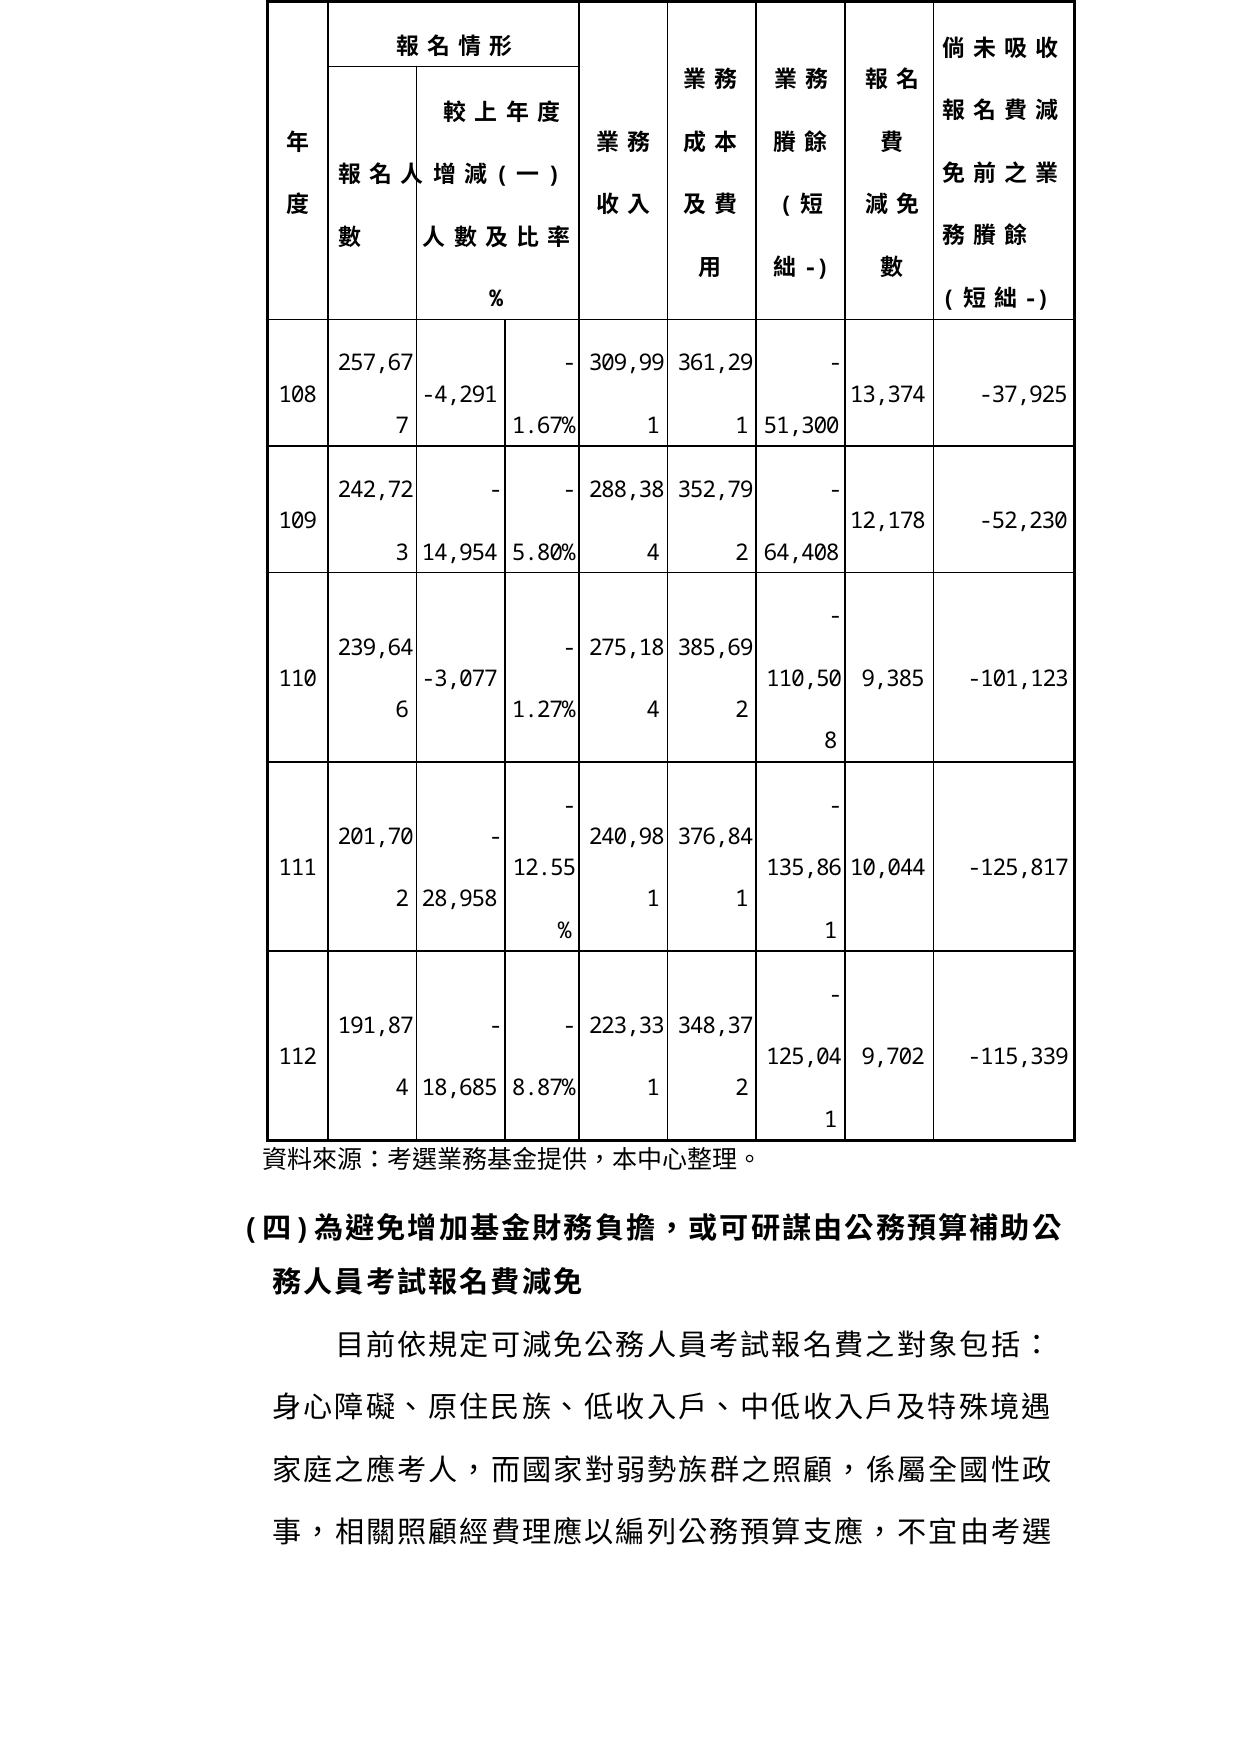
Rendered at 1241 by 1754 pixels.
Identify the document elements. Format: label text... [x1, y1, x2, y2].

table_cell -28,958 [417, 763, 504, 950]
table_cell 報名人數 [329, 67, 416, 319]
table_cell 10,044 [846, 763, 933, 950]
table_cell -1.67% [506, 320, 578, 445]
table_header 業務成本及費用 [668, 3, 755, 319]
table_cell -18,685 [417, 952, 504, 1139]
table_cell 240,981 [580, 763, 667, 950]
table_cell -64,408 [757, 447, 844, 572]
table_cell -125,817 [934, 763, 1073, 950]
text 資料來源：考選業務基金提供，本中心整理。 [262, 1142, 1068, 1176]
table_cell 110 [269, 573, 327, 761]
table_cell 242,723 [329, 447, 416, 572]
table_header 報名費 減免數 [846, 3, 933, 319]
table_cell -51,300 [757, 320, 844, 445]
table_header 業務 收入 [580, 3, 667, 319]
table_cell -125,041 [757, 952, 844, 1139]
table_cell 385,692 [668, 573, 755, 761]
table_cell -12.55% [506, 763, 578, 950]
table_cell 13,374 [846, 320, 933, 445]
table_cell 12,178 [846, 447, 933, 572]
table_cell 352,792 [668, 447, 755, 572]
table_cell 9,385 [846, 573, 933, 761]
table_header 年度 [269, 3, 327, 319]
table_cell -4,291 [417, 320, 504, 445]
table_cell 361,291 [668, 320, 755, 445]
table_cell -135,861 [757, 763, 844, 950]
table_cell 309,991 [580, 320, 667, 445]
table_cell 較上年度增減(一)人數及比率% [417, 67, 578, 319]
table_cell -110,508 [757, 573, 844, 761]
table_header 報名情形 [329, 3, 578, 66]
table_cell -14,954 [417, 447, 504, 572]
table_header 業務賸餘(短絀-) [757, 3, 844, 319]
table_cell -52,230 [934, 447, 1073, 572]
table_cell -5.80% [506, 447, 578, 572]
table_cell 112 [269, 952, 327, 1139]
table_cell 257,677 [329, 320, 416, 445]
table_header 倘未吸收報名費減免前之業務賸餘(短絀-) [934, 3, 1073, 319]
table_cell 111 [269, 763, 327, 950]
table_cell -101,123 [934, 573, 1073, 761]
table_cell 109 [269, 447, 327, 572]
table_cell 239,646 [329, 573, 416, 761]
table_cell 223,331 [580, 952, 667, 1139]
table_cell -115,339 [934, 952, 1073, 1139]
table_cell 201,702 [329, 763, 416, 950]
text (四)為避免增加基金財務負擔，或可研謀由公務預算補助公務人員考試報名費減免 [236, 1176, 1063, 1301]
table_cell -37,925 [934, 320, 1073, 445]
table_cell -3,077 [417, 573, 504, 761]
table_cell 376,841 [668, 763, 755, 950]
table_cell 288,384 [580, 447, 667, 572]
table_cell -8.87% [506, 952, 578, 1139]
text 目前依規定可減免公務人員考試報名費之對象包括：身心障礙、原住民族、低收入戶、中低收入戶及特殊境遇家庭之應考人，而國家對弱勢族群之照顧，係屬全國性政事，相關照顧經費理應以編列公務預算支應，不宜由考選業務基金吸收。是以，或可參照其他相關費用減免之預算支應方式，如國軍退除役官兵就醫之醫療減免係由國軍退除役官兵輔導委員會編列公務預算補助，非由醫療作業基金自行吸收；另國人接受優生保健措施之相關減免費用，亦由中央及直轄市主管機關編列年度預算支應。 [266, 1301, 1063, 1551]
table_cell -1.27% [506, 573, 578, 761]
table_cell 191,874 [329, 952, 416, 1139]
table_cell 108 [269, 320, 327, 445]
table_cell 348,372 [668, 952, 755, 1139]
table_cell 275,184 [580, 573, 667, 761]
table_cell 9,702 [846, 952, 933, 1139]
